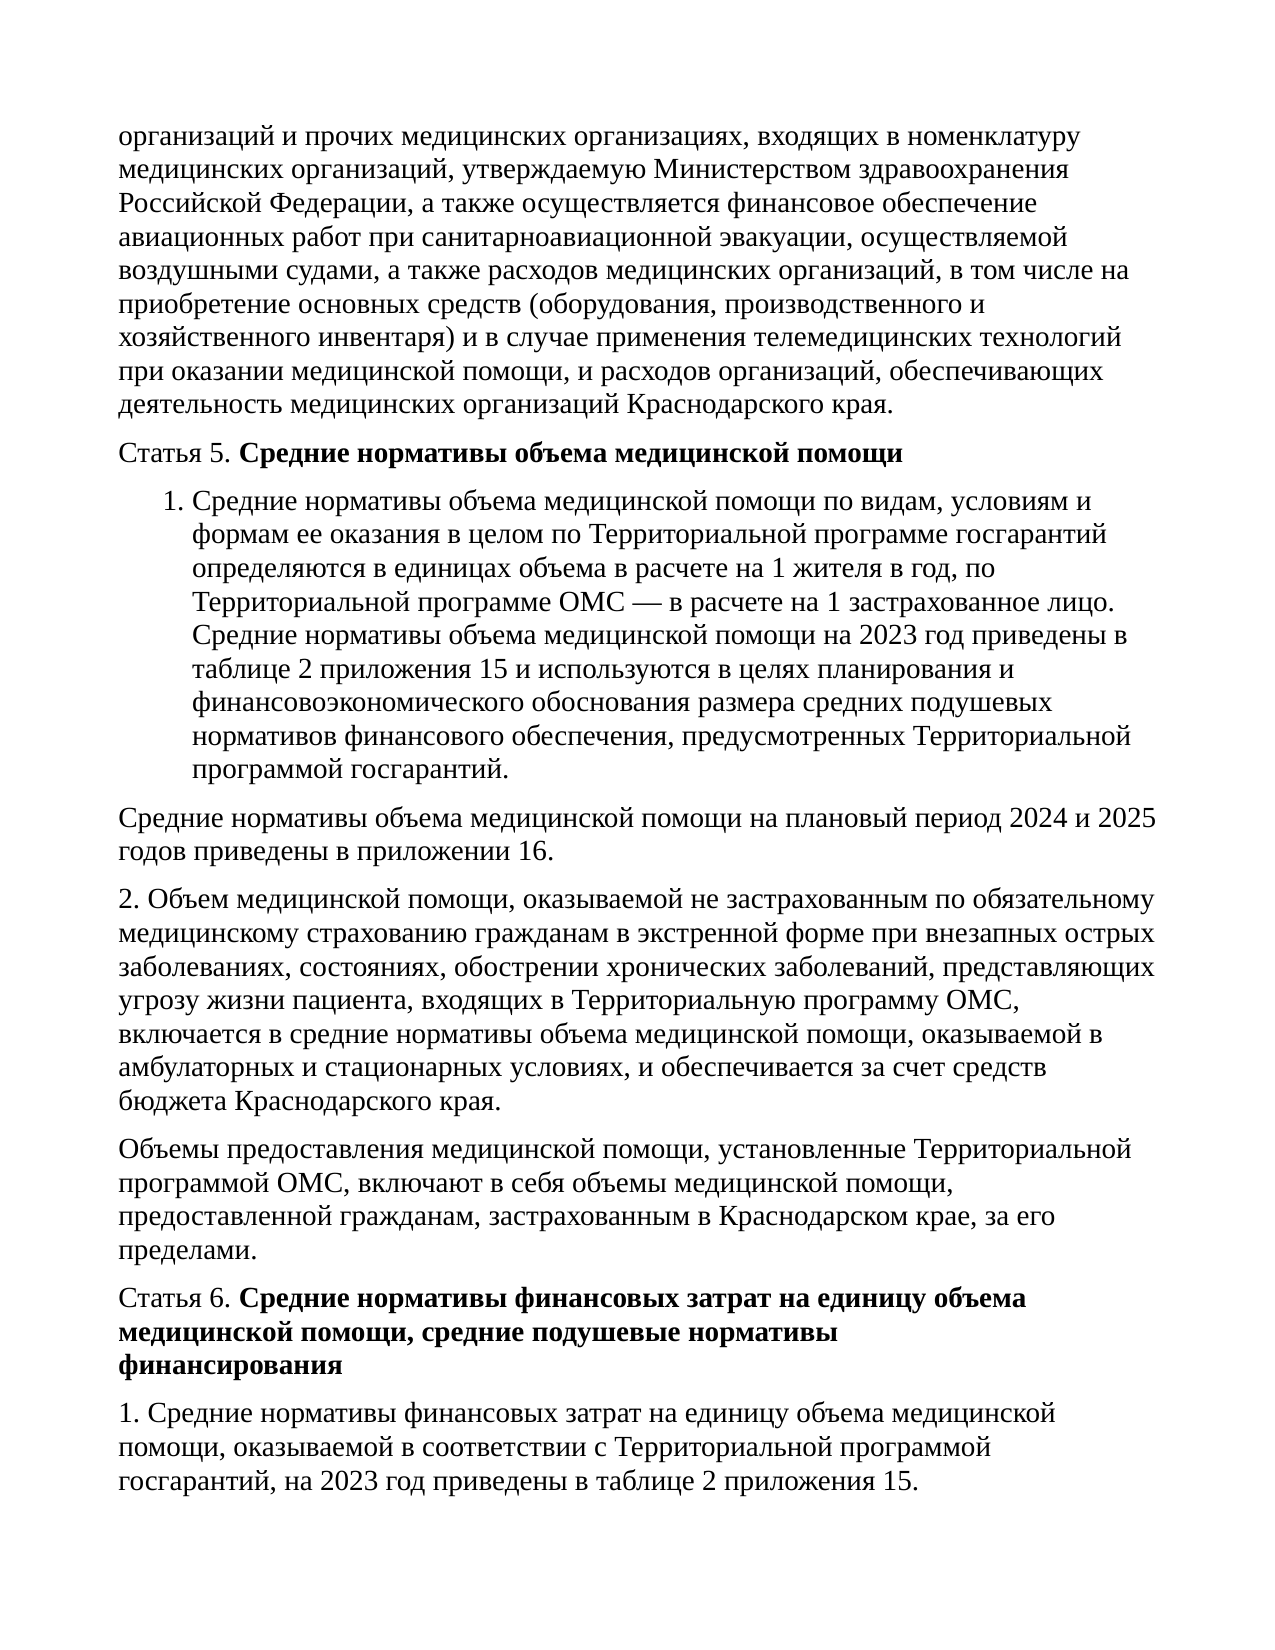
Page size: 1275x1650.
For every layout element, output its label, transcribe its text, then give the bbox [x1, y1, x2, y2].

text 2. Объем медицинской помощи, оказываемой не застрахованным по обязательному медицинскому страхованию гражданам в экстренной форме при внезапных острых заболеваниях, состояниях, обострении хронических заболеваний, представляющих угрозу жизни пациента, входящих в Территориальную программу ОМС, включается в средние нормативы объема медицинской помощи, оказываемой в амбулаторных и стационарных условиях, и обеспечивается за счет средств бюджета Краснодарского края. [118, 882, 1157, 1116]
text Статья 6. Средние нормативы финансовых затрат на единицу объема медицинской помощи, средние подушевые нормативы финансирования [118, 1280, 1157, 1381]
text Статья 5. Средние нормативы объема медицинской помощи [118, 435, 1157, 468]
text организаций и прочих медицинских организациях, входящих в номенклатуру медицинских организаций, утверждаемую Министерством здравоохранения Российской Федерации, а также осуществляется финансовое обеспечение авиационных работ при санитарноавиационной эвакуации, осуществляемой воздушными судами, а также расходов медицинских организаций, в том числе на приобретение основных средств (оборудования, производственного и хозяйственного инвентаря) и в случае применения телемедицинских технологий при оказании медицинской помощи, и расходов организаций, обеспечивающих деятельность медицинских организаций Краснодарского края. [118, 118, 1157, 420]
text 1. Средние нормативы финансовых затрат на единицу объема медицинской помощи, оказываемой в соответствии с Территориальной программой госгарантий, на 2023 год приведены в таблице 2 приложения 15. [118, 1396, 1157, 1496]
list Средние нормативы объема медицинской помощи по видам, условиям и формам ее оказания в целом по Территориальной программе госгарантий определяются в единицах объема в расчете на 1 жителя в год, по Территориальной программе ОМС — в расчете на 1 застрахованное лицо. Средние нормативы объема медицинской помощи на 2023 год приведены в таблице 2 приложения 15 и используются в целях планирования и финансовоэкономического обоснования размера средних подушевых нормативов финансового обеспечения, предусмотренных Территориальной программой госгарантий. [162, 483, 1157, 785]
text Средние нормативы объема медицинской помощи на плановый период 2024 и 2025 годов приведены в приложении 16. [118, 800, 1157, 867]
text Объемы предоставления медицинской помощи, установленные Территориальной программой ОМС, включают в себя объемы медицинской помощи, предоставленной гражданам, застрахованным в Краснодарском крае, за его пределами. [118, 1131, 1157, 1265]
